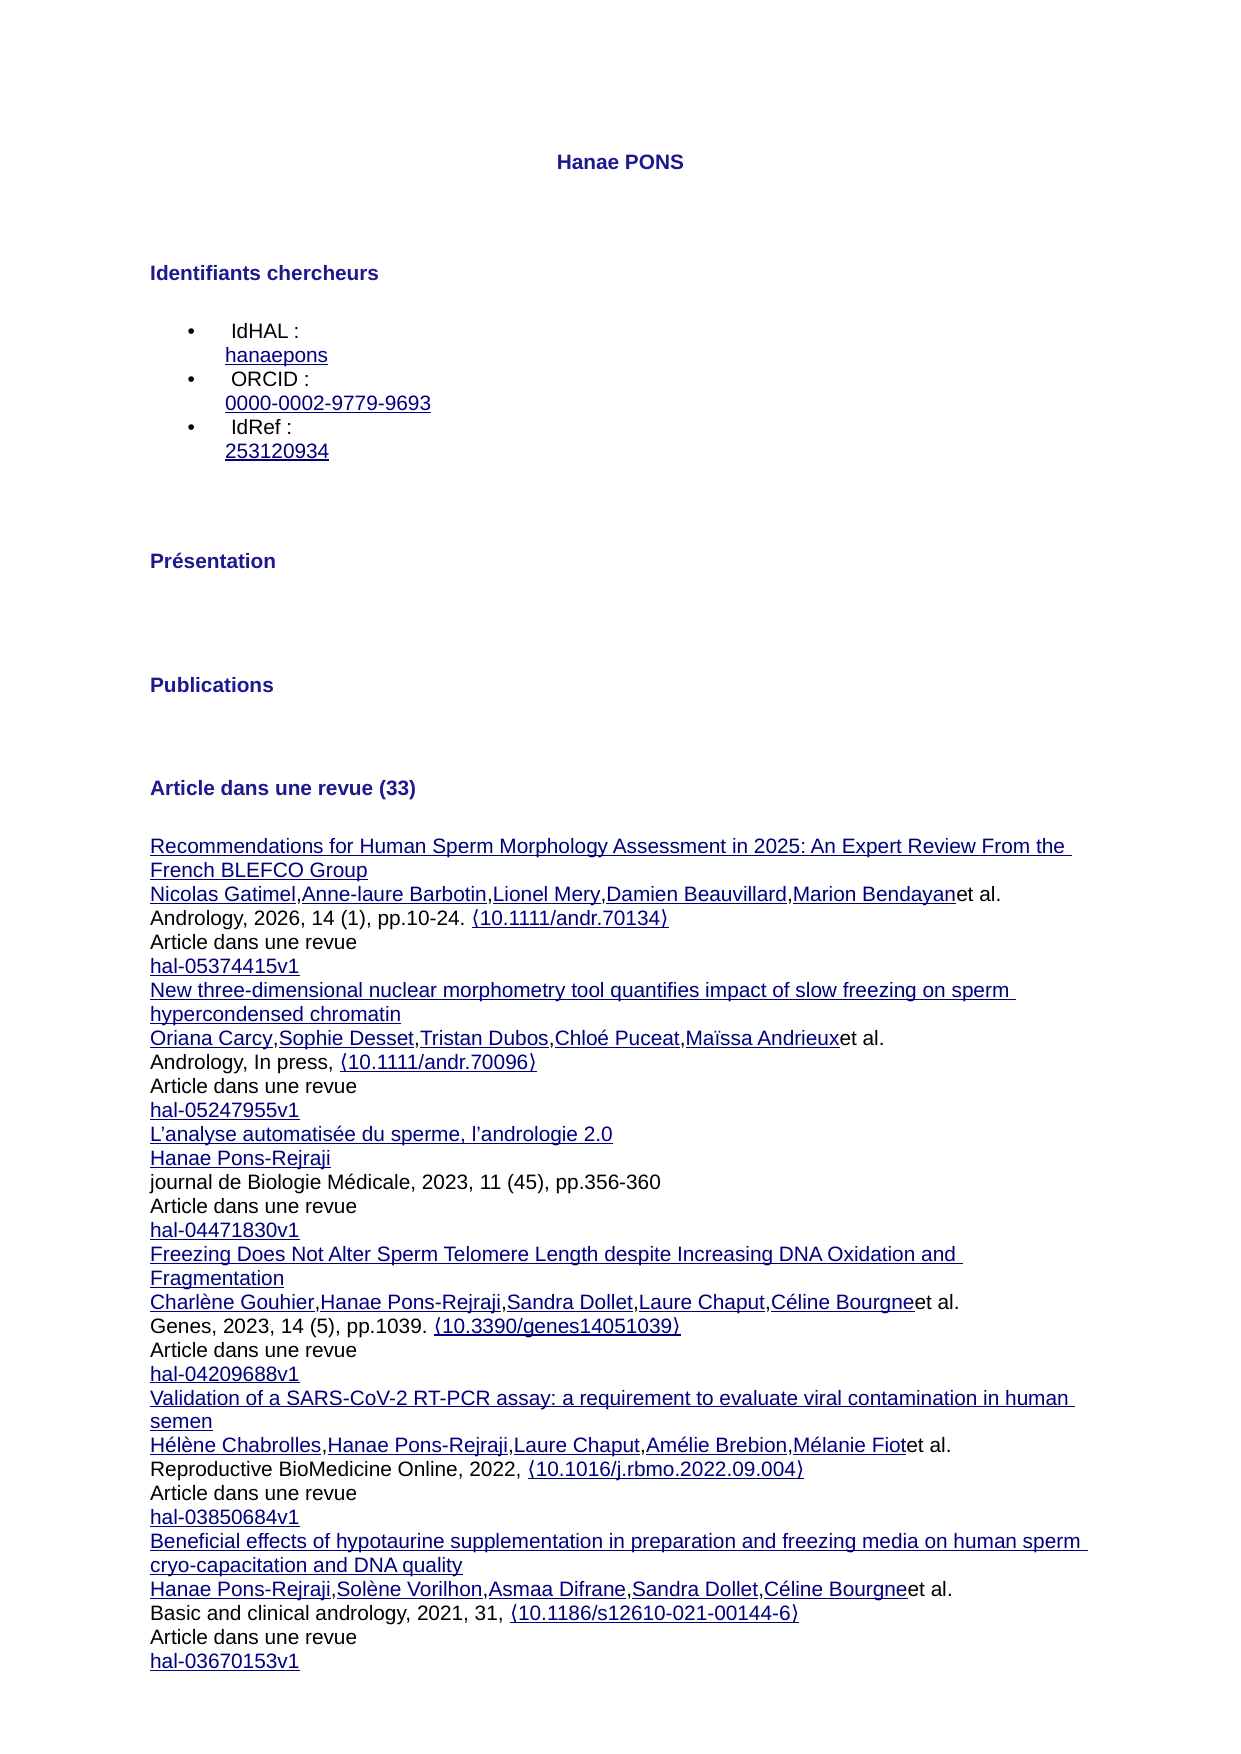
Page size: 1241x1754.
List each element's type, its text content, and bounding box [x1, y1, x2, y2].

table_header Recommendations for Human Sperm Morphology Assessment in 2025: An Expert Review From the French BLEFCO Group Nicolas Gatimel,Anne‐laure Barbotin,Lionel Mery,Damien Beauvillard,Marion Bendayanet al. Andrology, 2026, 14 (1), pp.10-24. ⟨10.1111/andr.70134⟩ Article dans une revue hal-05374415v1 [150, 834, 1090, 978]
table_cell Validation of a SARS-CoV-2 RT-PCR assay: a requirement to evaluate viral contamination in human semen Hélène Chabrolles,Hanae Pons-Rejraji,Laure Chaput,Amélie Brebion,Mélanie Fiotet al. Reproductive BioMedicine Online, 2022, ⟨10.1016/j.rbmo.2022.09.004⟩ Article dans une revue hal-03850684v1 [150, 1385, 1090, 1529]
subtitle Hanae PONS [150, 150, 1090, 174]
subtitle Article dans une revue (33) [150, 776, 1090, 800]
list IdRef : [187, 414, 1090, 438]
list 0000-0002-9779-9693 [187, 391, 1090, 414]
table_cell L’analyse automatisée du sperme, l’andrologie 2.0 Hanae Pons-Rejraji journal de Biologie Médicale, 2023, 11 (45), pp.356-360 Article dans une revue hal-04471830v1 [150, 1122, 1090, 1242]
list IdHAL : [187, 319, 1090, 343]
list 253120934 [187, 438, 1090, 462]
subtitle Publications [150, 673, 1090, 697]
subtitle Présentation [150, 549, 1090, 573]
table_cell Freezing Does Not Alter Sperm Telomere Length despite Increasing DNA Oxidation and Fragmentation Charlène Gouhier,Hanae Pons-Rejraji,Sandra Dollet,Laure Chaput,Céline Bourgneet al. Genes, 2023, 14 (5), pp.1039. ⟨10.3390/genes14051039⟩ Article dans une revue hal-04209688v1 [150, 1242, 1090, 1385]
table_cell Beneficial effects of hypotaurine supplementation in preparation and freezing media on human sperm cryo-capacitation and DNA quality Hanae Pons-Rejraji,Solène Vorilhon,Asmaa Difrane,Sandra Dollet,Céline Bourgneet al. Basic and clinical andrology, 2021, 31, ⟨10.1186/s12610-021-00144-6⟩ Article dans une revue hal-03670153v1 [150, 1529, 1090, 1673]
subtitle Identifiants chercheurs [150, 260, 1090, 284]
list ORCID : [187, 367, 1090, 391]
list hanaepons [187, 343, 1090, 367]
table_cell New three‐dimensional nuclear morphometry tool quantifies impact of slow freezing on sperm hypercondensed chromatin Oriana Carcy,Sophie Desset,Tristan Dubos,Chloé Puceat,Maïssa Andrieuxet al. Andrology, In press, ⟨10.1111/andr.70096⟩ Article dans une revue hal-05247955v1 [150, 978, 1090, 1122]
